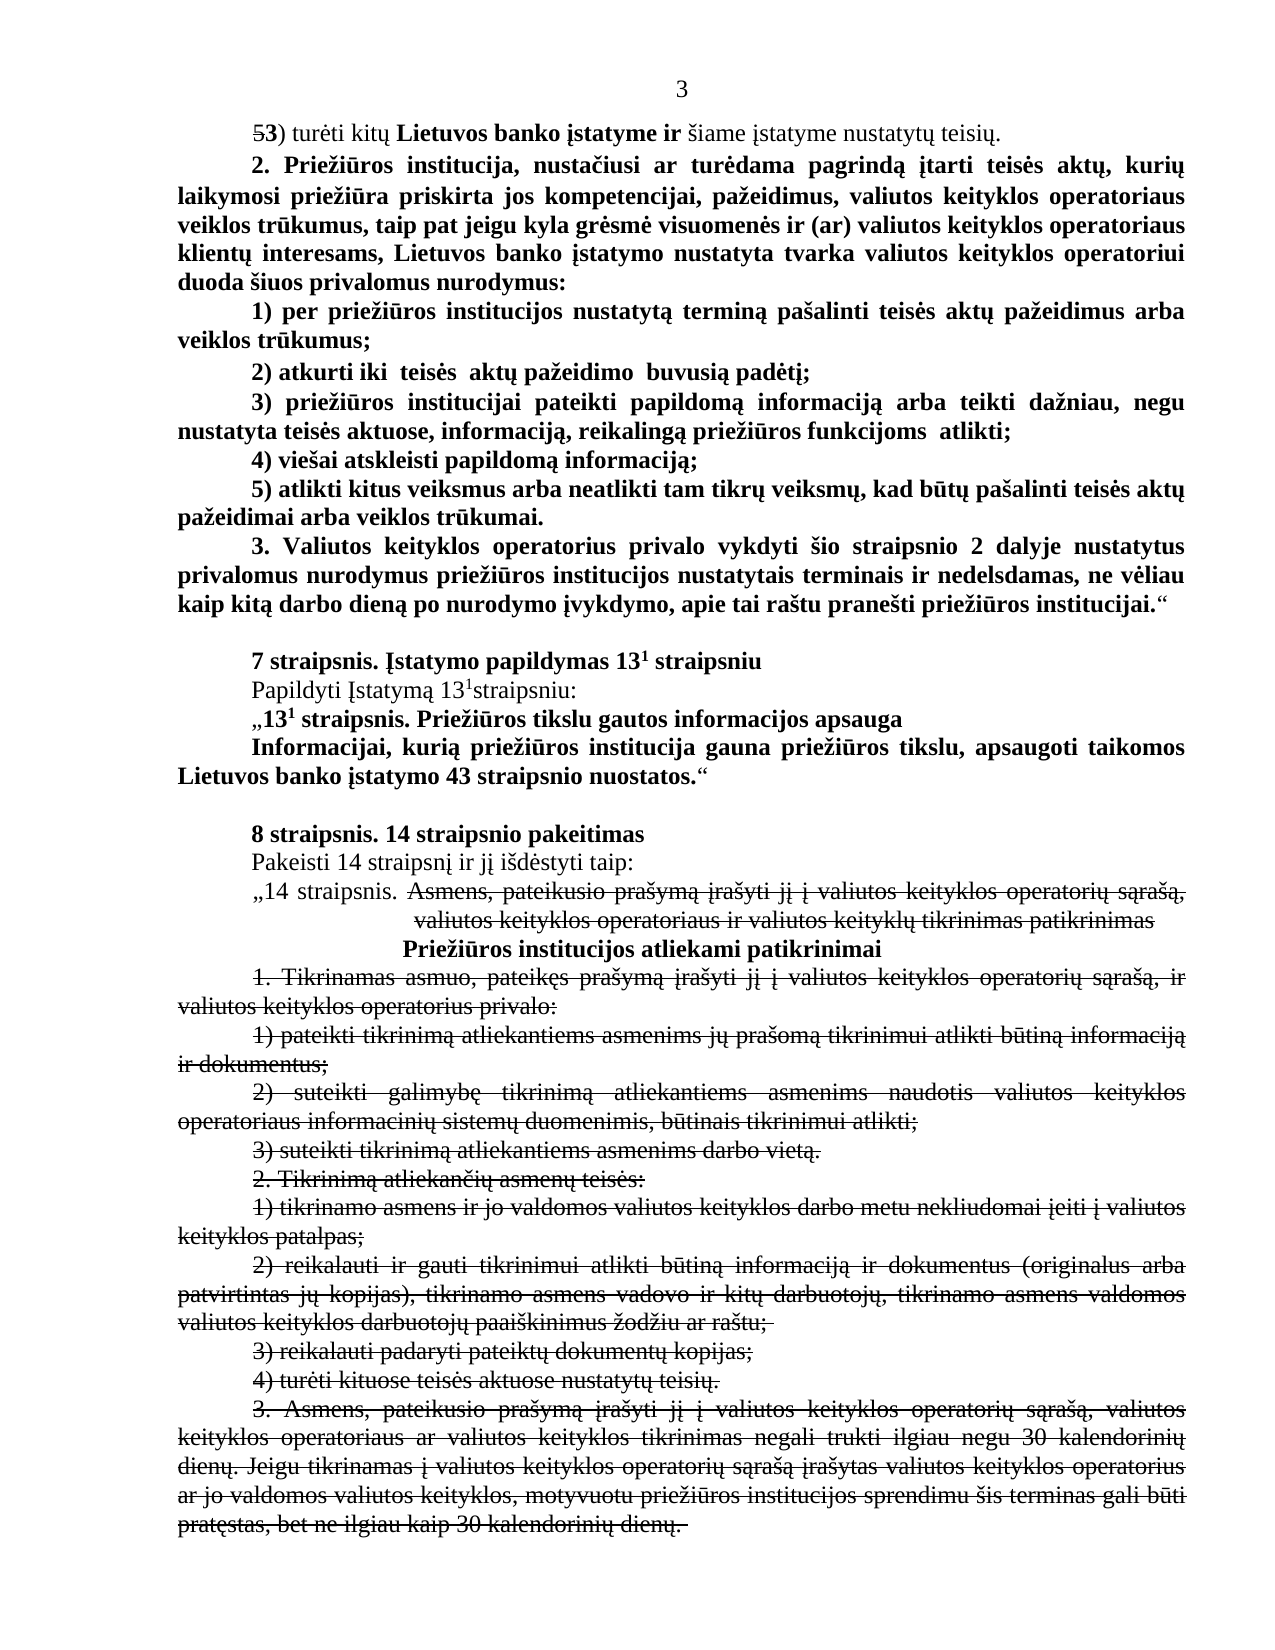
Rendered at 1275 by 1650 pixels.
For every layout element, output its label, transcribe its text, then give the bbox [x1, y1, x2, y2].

text 3. Valiutos keityklos operatorius privalo vykdyti šio straipsnio 2 dalyje nustatytus privalomus nurodymus priežiūros institucijos nustatytais terminais ir nedelsdamas, ne vėliau kaip kitą darbo dieną po nurodymo įvykdymo, apie tai raštu pranešti priežiūros institucijai.“ [177, 531, 1186, 617]
text 8 straipsnis. 14 straipsnio pakeitimas [177, 819, 1186, 847]
text 1) per priežiūros institucijos nustatytą terminą pašalinti teisės aktų pažeidimus arba veiklos trūkumus; [177, 296, 1186, 353]
text Informacijai, kurią priežiūros institucija gauna priežiūros tikslu, apsaugoti taikomos Lietuvos banko įstatymo 43 straipsnio nuostatos.“ [177, 732, 1186, 790]
text „131 straipsnis. Priežiūros tikslu gautos informacijos apsauga [177, 704, 1186, 732]
text 1) tikrinamo asmens ir jo valdomos valiutos keityklos darbo metu nekliudomai įeiti į valiutos keityklos patalpas; [177, 1192, 1186, 1250]
text 2) suteikti galimybę tikrinimą atliekantiems asmenims naudotis valiutos keityklos operatoriaus informacinių sistemų duomenimis, būtinais tikrinimui atlikti; [177, 1077, 1186, 1135]
text 4) viešai atskleisti papildomą informaciją; [177, 445, 1186, 474]
text 3) priežiūros institucijai pateikti papildomą informaciją arba teikti dažniau, negu nustatyta teisės aktuose, informaciją, reikalingą priežiūros funkcijoms atlikti; [177, 387, 1186, 445]
text 7 straipsnis. Įstatymo papildymas 131 straipsniu [177, 646, 1186, 675]
text 1) pateikti tikrinimą atliekantiems asmenims jų prašomą tikrinimui atlikti būtiną informaciją ir dokumentus; [177, 1020, 1186, 1077]
text 3) suteikti tikrinimą atliekantiems asmenims darbo vietą. [177, 1135, 1186, 1164]
text 2. Priežiūros institucija, nustačiusi ar turėdama pagrindą įtarti teisės aktų, kurių laikymosi priežiūra priskirta jos kompetencijai, pažeidimus, valiutos keityklos operatoriaus veiklos trūkumus, taip pat jeigu kyla grėsmė visuomenės ir (ar) valiutos keityklos operatoriaus klientų interesams, Lietuvos banko įstatymo nustatyta tvarka valiutos keityklos operatoriui duoda šiuos privalomus nurodymus: [177, 147, 1186, 296]
text 4) turėti kituose teisės aktuose nustatytų teisių. [177, 1365, 1186, 1394]
text 3. Asmens, pateikusio prašymą įrašyti jį į valiutos keityklos operatorių sąrašą, valiutos keityklos operatoriaus ar valiutos keityklos tikrinimas negali trukti ilgiau negu 30 kalendorinių dienų. Jeigu tikrinamas į valiutos keityklos operatorių sąrašą įrašytas valiutos keityklos operatorius ar jo valdomos valiutos keityklos, motyvuotu priežiūros institucijos sprendimu šis terminas gali būti pratęstas, bet ne ilgiau kaip 30 kalendorinių dienų. [177, 1468, 1186, 1496]
text 3. Asmens, pateikusio prašymą įrašyti jį į valiutos keityklos operatorių sąrašą, valiutos keityklos operatoriaus ar valiutos keityklos tikrinimas negali trukti ilgiau negu 30 kalendorinių dienų. Jeigu tikrinamas į valiutos keityklos operatorių sąrašą įrašytas valiutos keityklos operatorius ar jo valdomos valiutos keityklos, motyvuotu priežiūros institucijos sprendimu šis terminas gali būti pratęstas, bet ne ilgiau kaip 30 kalendorinių dienų. [177, 1439, 1186, 1467]
text 2) reikalauti ir gauti tikrinimui atlikti būtiną informaciją ir dokumentus (originalus arba patvirtintas jų kopijas), tikrinamo asmens vadovo ir kitų darbuotojų, tikrinamo asmens valdomos valiutos keityklos darbuotojų paaiškinimus žodžiu ar raštu; [177, 1295, 1186, 1336]
text 3. Asmens, pateikusio prašymą įrašyti jį į valiutos keityklos operatorių sąrašą, valiutos keityklos operatoriaus ar valiutos keityklos tikrinimas negali trukti ilgiau negu 30 kalendorinių dienų. Jeigu tikrinamas į valiutos keityklos operatorių sąrašą įrašytas valiutos keityklos operatorius ar jo valdomos valiutos keityklos, motyvuotu priežiūros institucijos sprendimu šis terminas gali būti pratęstas, bet ne ilgiau kaip 30 kalendorinių dienų. [177, 1394, 1186, 1438]
text 5) atlikti kitus veiksmus arba neatlikti tam tikrų veiksmų, kad būtų pašalinti teisės aktų pažeidimai arba veiklos trūkumai. [177, 474, 1186, 531]
text Priežiūros institucijos atliekami patikrinimai [402, 934, 1186, 962]
text 2) reikalauti ir gauti tikrinimui atlikti būtiną informaciją ir dokumentus (originalus arba patvirtintas jų kopijas), tikrinamo asmens vadovo ir kitų darbuotojų, tikrinamo asmens valdomos valiutos keityklos darbuotojų paaiškinimus žodžiu ar raštu; [177, 1250, 1186, 1294]
text 53) turėti kitų Lietuvos banko įstatyme ir šiame įstatyme nustatytų teisių. [177, 118, 1186, 147]
text „14 straipsnis. Asmens, pateikusio prašymą įrašyti jį į valiutos keityklos operatorių sąrašą, valiutos keityklos operatoriaus ir valiutos keityklų tikrinimas patikrinimas [252, 876, 1186, 934]
text 3. Asmens, pateikusio prašymą įrašyti jį į valiutos keityklos operatorių sąrašą, valiutos keityklos operatoriaus ar valiutos keityklos tikrinimas negali trukti ilgiau negu 30 kalendorinių dienų. Jeigu tikrinamas į valiutos keityklos operatorių sąrašą įrašytas valiutos keityklos operatorius ar jo valdomos valiutos keityklos, motyvuotu priežiūros institucijos sprendimu šis terminas gali būti pratęstas, bet ne ilgiau kaip 30 kalendorinių dienų. [177, 1497, 1186, 1537]
text 2. Tikrinimą atliekančių asmenų teisės: [177, 1164, 1186, 1192]
text 3) reikalauti padaryti pateiktų dokumentų kopijas; [177, 1336, 1186, 1365]
text 2) atkurti iki teisės aktų pažeidimo buvusią padėtį; [177, 353, 1186, 387]
text Papildyti Įstatymą 131straipsniu: [251, 675, 1186, 704]
text Pakeisti 14 straipsnį ir jį išdėstyti taip: [251, 847, 1186, 876]
text 1. Tikrinamas asmuo, pateikęs prašymą įrašyti jį į valiutos keityklos operatorių sąrašą, ir valiutos keityklos operatorius privalo: [177, 962, 1186, 1020]
